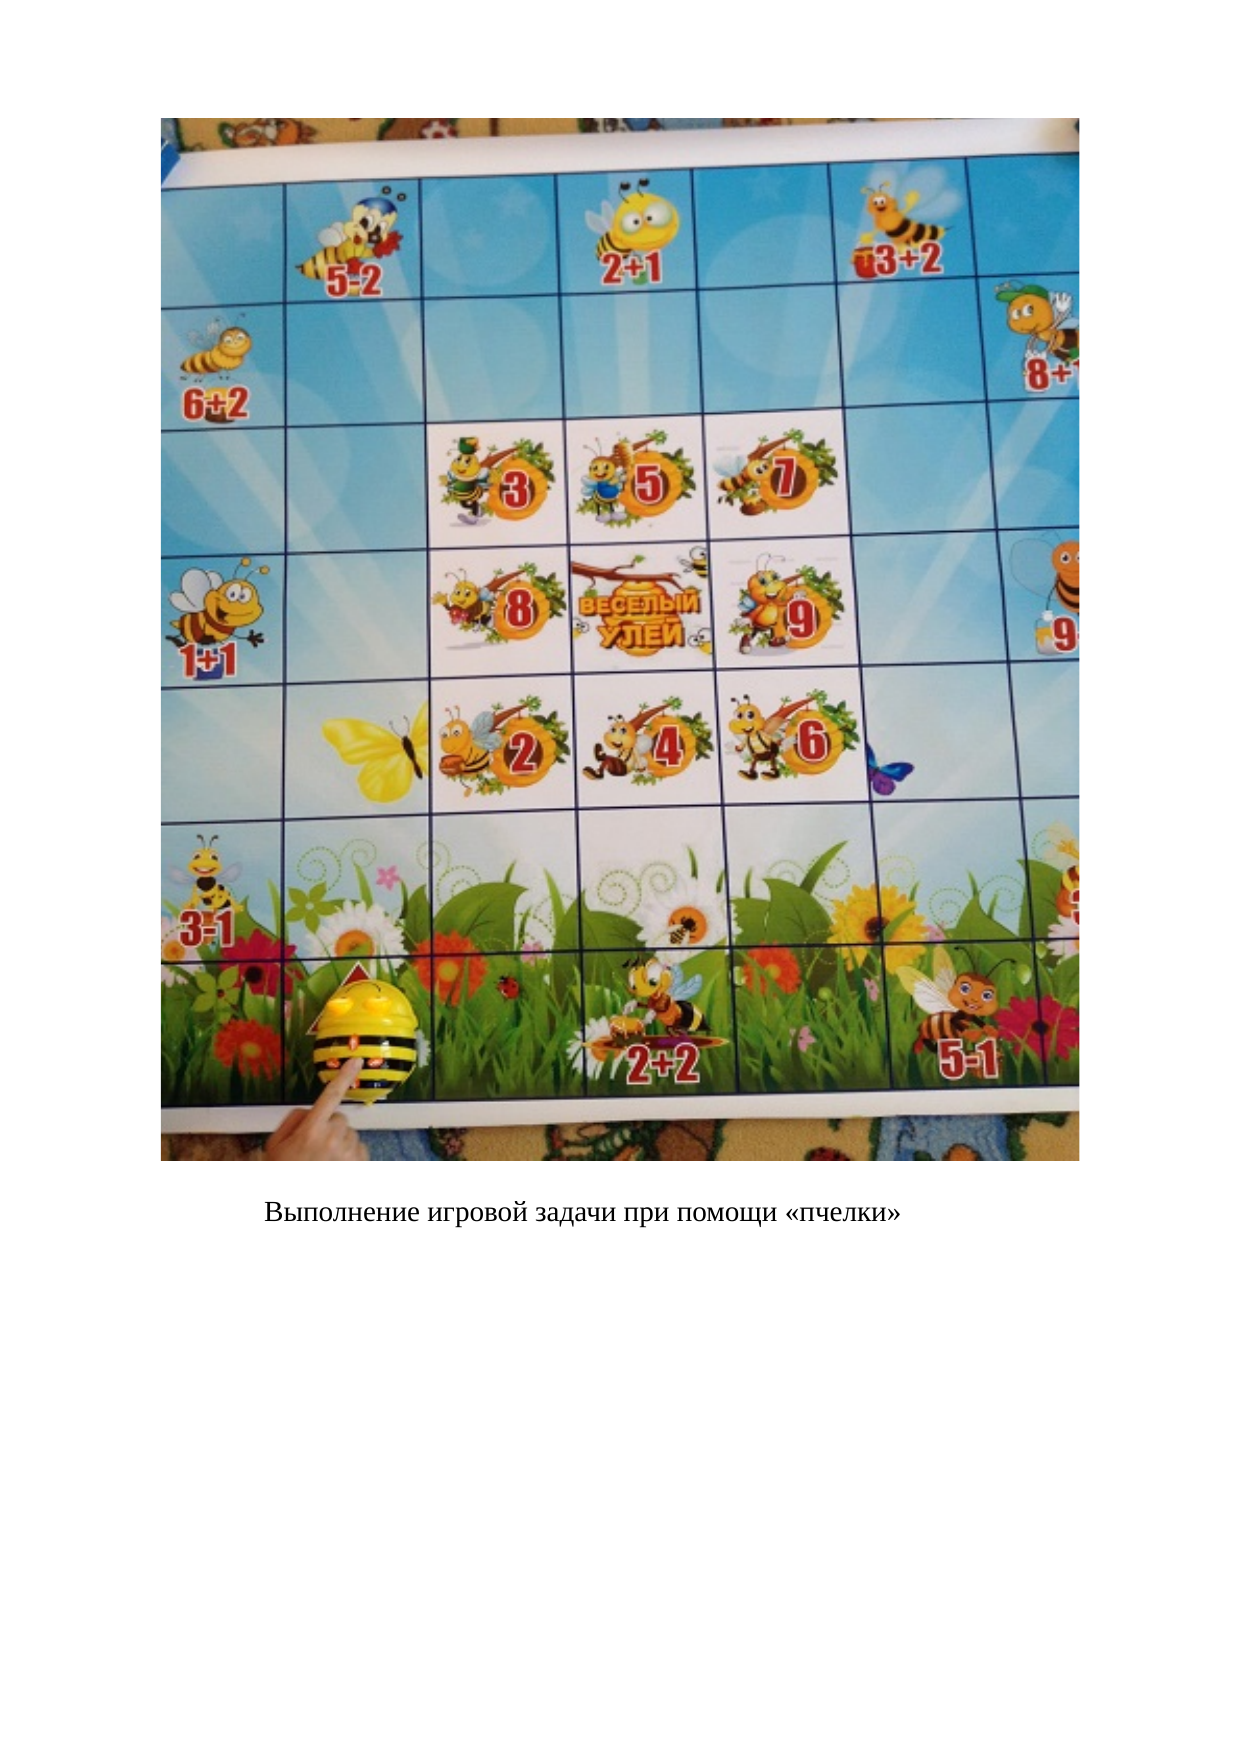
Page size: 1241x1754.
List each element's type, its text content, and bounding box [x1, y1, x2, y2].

picture [160, 118, 1080, 1161]
text Выполнение игровой задачи при помощи «пчелки» [118, 1194, 1122, 1228]
